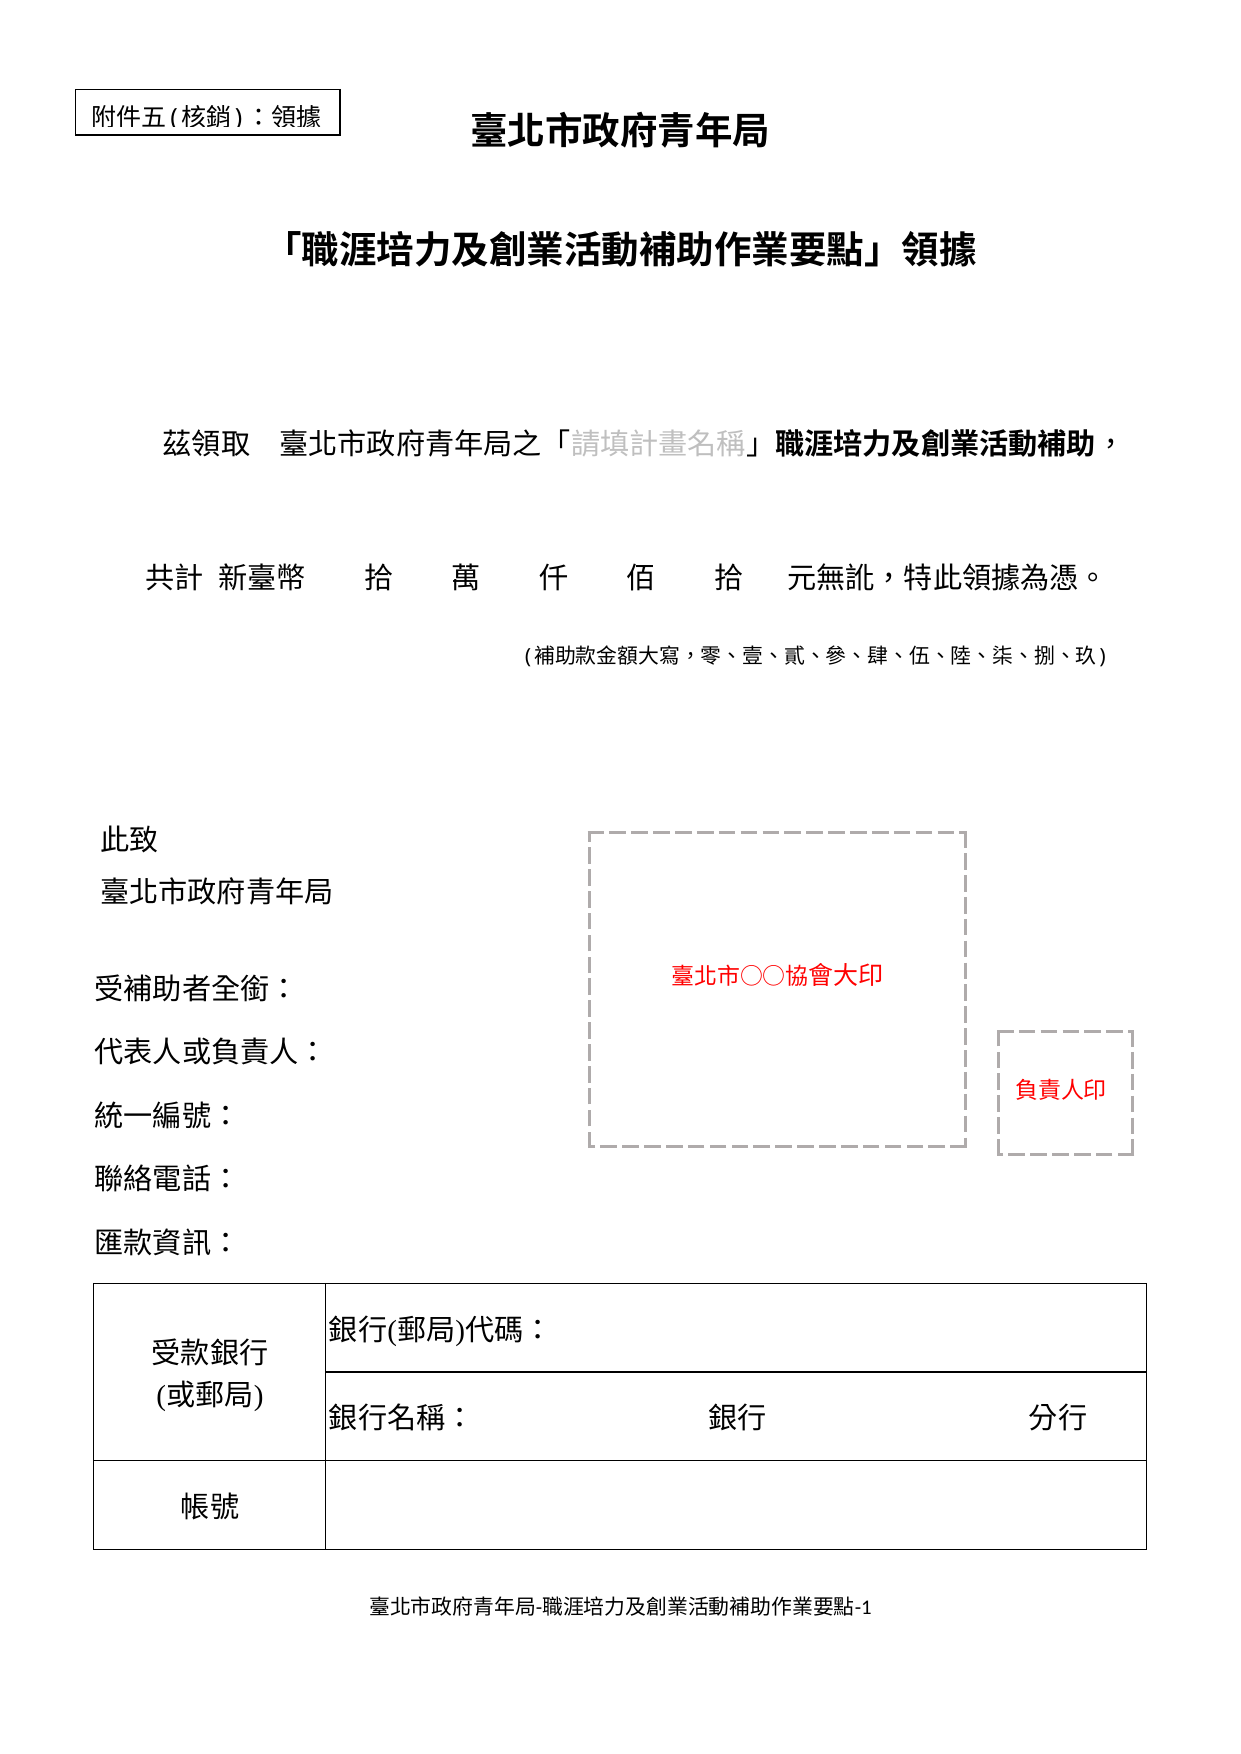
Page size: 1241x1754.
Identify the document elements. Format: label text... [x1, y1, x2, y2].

text (補助款金額大寫，零、壹、貳、參、肆、伍、陸、柒、捌、玖) [119, 639, 1109, 670]
table_header 銀行(郵局)代碼： [326, 1284, 1146, 1371]
text 受補助者全銜： [94, 965, 587, 1008]
text 此致 [100, 809, 1165, 1148]
text [967, 1092, 997, 1135]
text 附件五(核銷)：領據 [91, 97, 324, 127]
table_cell [326, 1461, 1146, 1548]
text 「職涯培力及創業活動補助作業要點」領據 [75, 220, 1165, 301]
text 臺北市政府青年局 [75, 101, 1165, 182]
text 代表人或負責人： [94, 1029, 587, 1071]
table_cell 銀行名稱： 銀行 分行 [326, 1373, 1146, 1460]
table_cell 帳號 [94, 1461, 325, 1548]
text [967, 1029, 1134, 1156]
text 茲領取 臺北市政府青年局之「請填計畫名稱」職涯培力及創業活動補助， [75, 420, 1165, 463]
text 聯絡電話： [94, 1156, 1109, 1198]
text 負責人印 [1015, 1072, 1116, 1105]
text [967, 965, 1109, 1008]
text 臺北市○○協會大印 [606, 956, 949, 992]
text [967, 861, 1165, 913]
table_header 受款銀行 (或郵局) [94, 1284, 325, 1460]
text 統一編號： [94, 1092, 587, 1135]
text 臺北市政府青年局 [76, 90, 339, 134]
text 匯款資訊： [94, 1219, 1109, 1262]
text 臺北市政府青年局 [100, 861, 587, 913]
text 共計 新臺幣 拾 萬 仟 佰 拾 元無訛，特此領據為憑。 [144, 555, 1109, 597]
